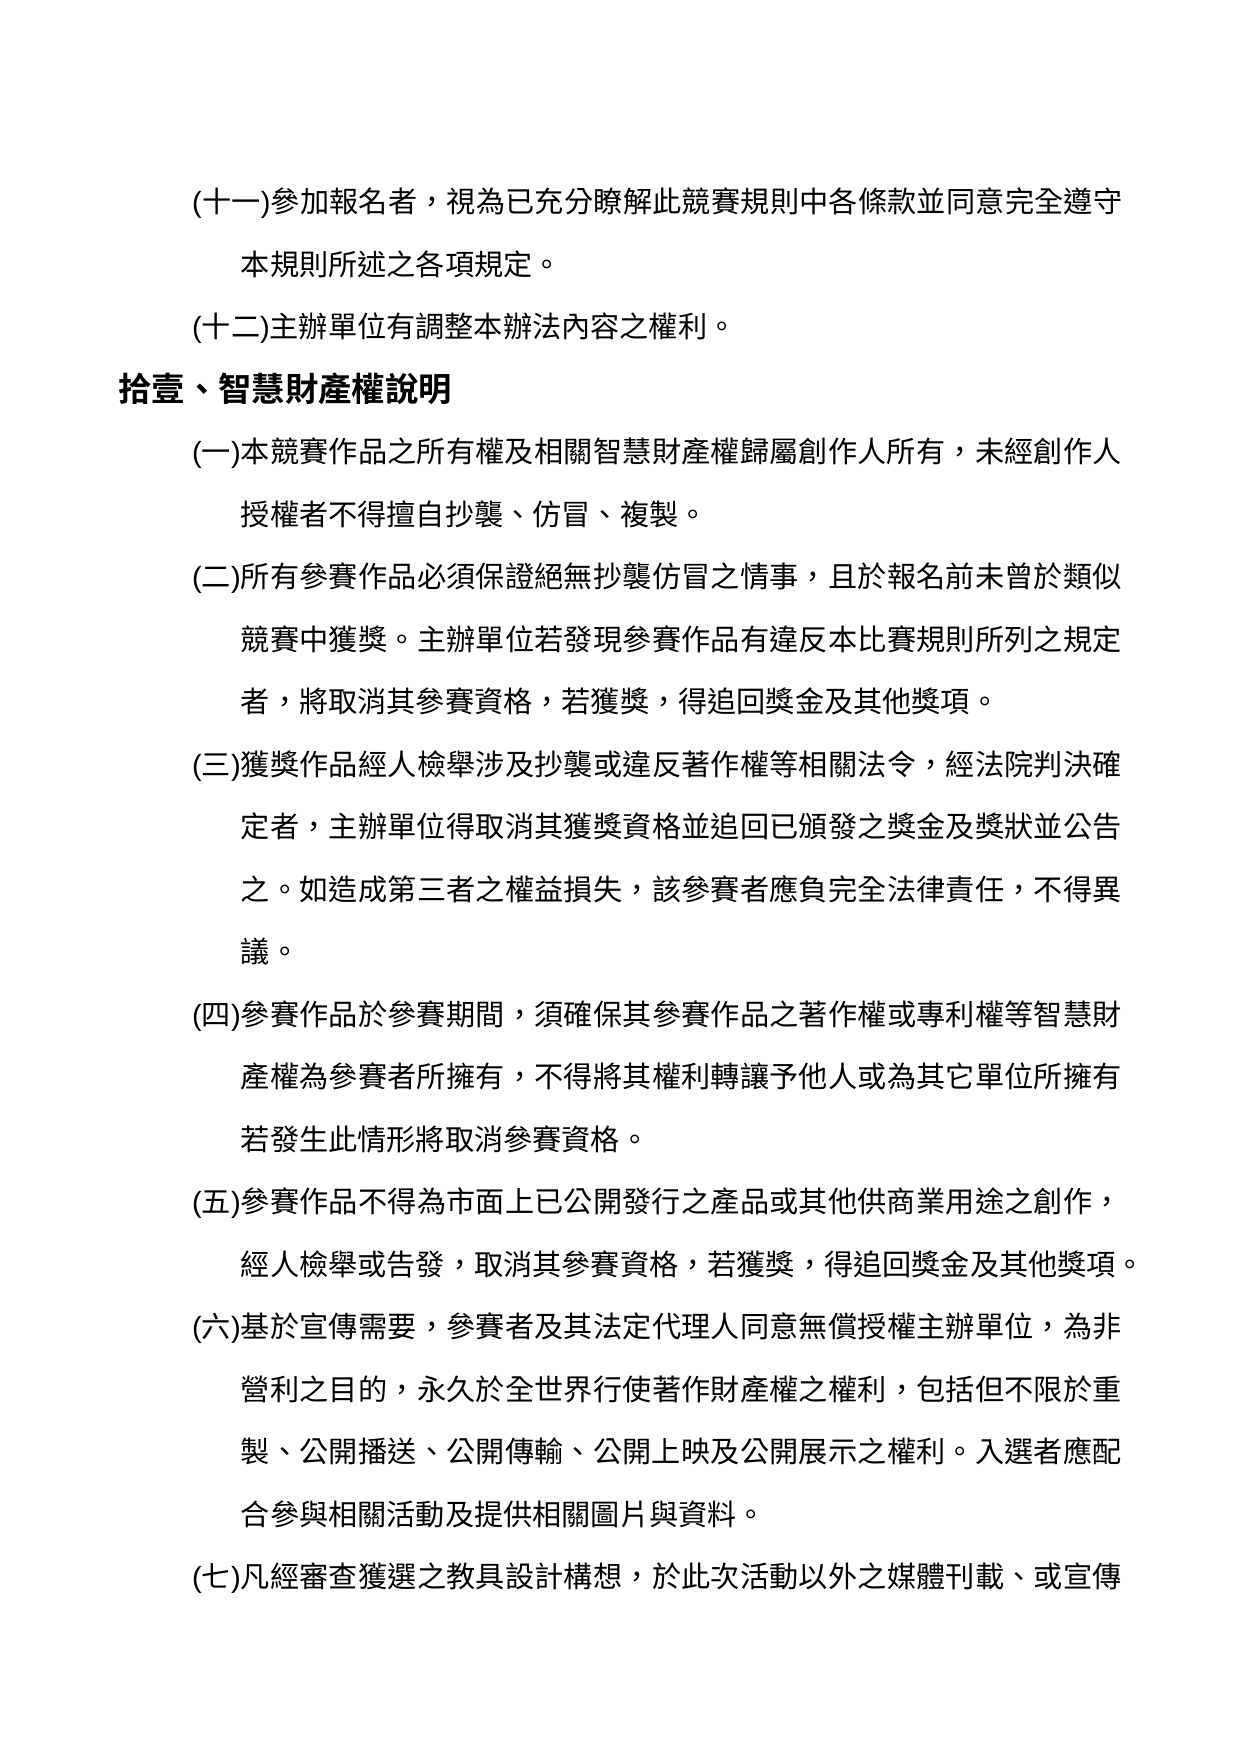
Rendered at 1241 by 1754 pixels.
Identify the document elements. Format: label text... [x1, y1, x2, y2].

text (二) 所有參賽作品必須保證絕無抄襲仿冒之情事，且於報名前未曾於類似競賽中獲獎。主辦單位若發現參賽作品有違反本比賽規則所列之規定者，將取消其參賽資格，若獲獎，得追回獎金及其他獎項。 [192, 533, 1122, 721]
text (六) 基於宣傳需要，參賽者及其法定代理人同意無償授權主辦單位，為非營利之目的，永久於全世界行使著作財產權之權利，包括但不限於重製、公開播送、公開傳輸、公開上映及公開展示之權利。入選者應配合參與相關活動及提供相關圖片與資料。 [192, 1283, 1122, 1533]
text (七) 凡經審查獲選之教具設計構想，於此次活動以外之媒體刊載、或宣傳 [192, 1533, 1122, 1596]
text (十一)參加報名者，視為已充分瞭解此競賽規則中各條款並同意完全遵守本規則所述之各項規定。 [192, 158, 1122, 283]
text (一) 本競賽作品之所有權及相關智慧財產權歸屬創作人所有，未經創作人授權者不得擅自抄襲、仿冒、複製。 [192, 408, 1122, 533]
text (三) 獲獎作品經人檢舉涉及抄襲或違反著作權等相關法令，經法院判決確定者，主辦單位得取消其獲獎資格並追回已頒發之獎金及獎狀並公告之。如造成第三者之權益損失，該參賽者應負完全法律責任，不得異議。 [192, 721, 1122, 971]
text 拾壹、智慧財產權說明 [118, 346, 1122, 408]
text (四) 參賽作品於參賽期間，須確保其參賽作品之著作權或專利權等智慧財產權為參賽者所擁有，不得將其權利轉讓予他人或為其它單位所擁有，若發生此情形將取消參賽資格。 [192, 971, 1122, 1158]
text (十二)主辦單位有調整本辦法內容之權利。 [192, 283, 1122, 346]
text (五) 參賽作品不得為市面上已公開發行之產品或其他供商業用途之創作，經人檢舉或告發，取消其參賽資格，若獲獎，得追回獎金及其他獎項。 [192, 1158, 1122, 1283]
